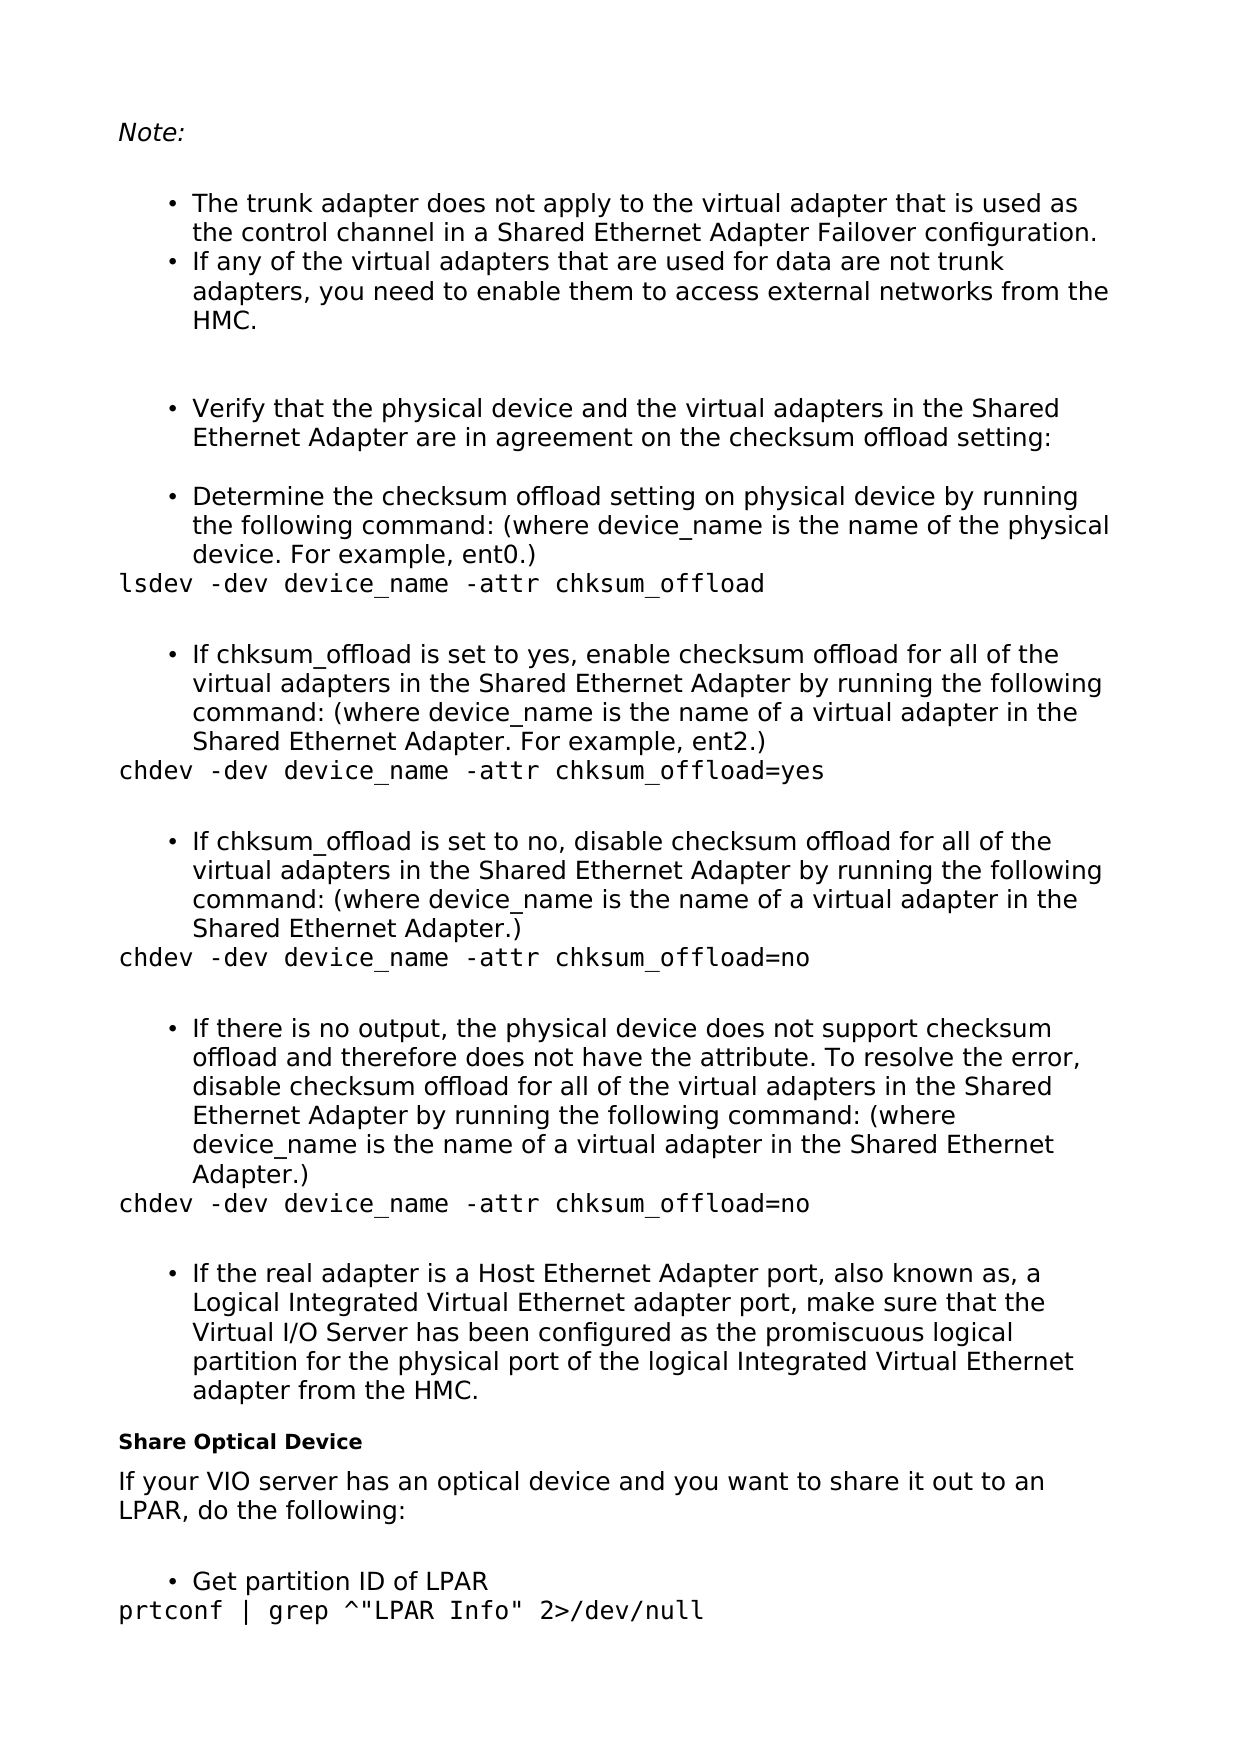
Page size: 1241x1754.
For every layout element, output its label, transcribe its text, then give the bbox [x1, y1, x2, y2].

list If the real adapter is a Host Ethernet Adapter port, also known as, a Logical Integrated Virtual Ethernet adapter port, make sure that the Virtual I/O Server has been configured as the promiscuous logical partition for the physical port of the logical Integrated Virtual Ethernet adapter from the HMC. [177, 1259, 1122, 1405]
list Determine the checksum offload setting on physical device by running the following command: (where device_name is the name of the physical device. For example, ent0.) [177, 482, 1122, 569]
text chdev -dev device_name -attr chksum_offload=no [118, 1189, 1122, 1218]
text Note: [118, 118, 1122, 147]
subtitle Share Optical Device [118, 1430, 1122, 1454]
list If chksum_offload is set to no, disable checksum offload for all of the virtual adapters in the Shared Ethernet Adapter by running the following command: (where device_name is the name of a virtual adapter in the Shared Ethernet Adapter.) [177, 827, 1122, 943]
text If your VIO server has an optical device and you want to share it out to an LPAR, do the following: [118, 1467, 1122, 1525]
text chdev -dev device_name -attr chksum_offload=yes [118, 756, 1122, 786]
list If any of the virtual adapters that are used for data are not trunk adapters, you need to enable them to access external networks from the HMC. [177, 248, 1122, 335]
list The trunk adapter does not apply to the virtual adapter that is used as the control channel in a Shared Ethernet Adapter Failover configuration. [177, 189, 1122, 248]
text chdev -dev device_name -attr chksum_offload=no [118, 943, 1122, 973]
list If chksum_offload is set to yes, enable checksum offload for all of the virtual adapters in the Shared Ethernet Adapter by running the following command: (where device_name is the name of a virtual adapter in the Shared Ethernet Adapter. For example, ent2.) [177, 640, 1122, 756]
text prtconf | grep ^"LPAR Info" 2>/dev/null [118, 1596, 1122, 1626]
text lsdev -dev device_name -attr chksum_offload [118, 569, 1122, 598]
list Verify that the physical device and the virtual adapters in the Shared Ethernet Adapter are in agreement on the checksum offload setting: [177, 394, 1122, 452]
list Get partition ID of LPAR [177, 1567, 1122, 1596]
list If there is no output, the physical device does not support checksum offload and therefore does not have the attribute. To resolve the error, disable checksum offload for all of the virtual adapters in the Shared Ethernet Adapter by running the following command: (where device_name is the name of a virtual adapter in the Shared Ethernet Adapter.) [177, 1014, 1122, 1189]
